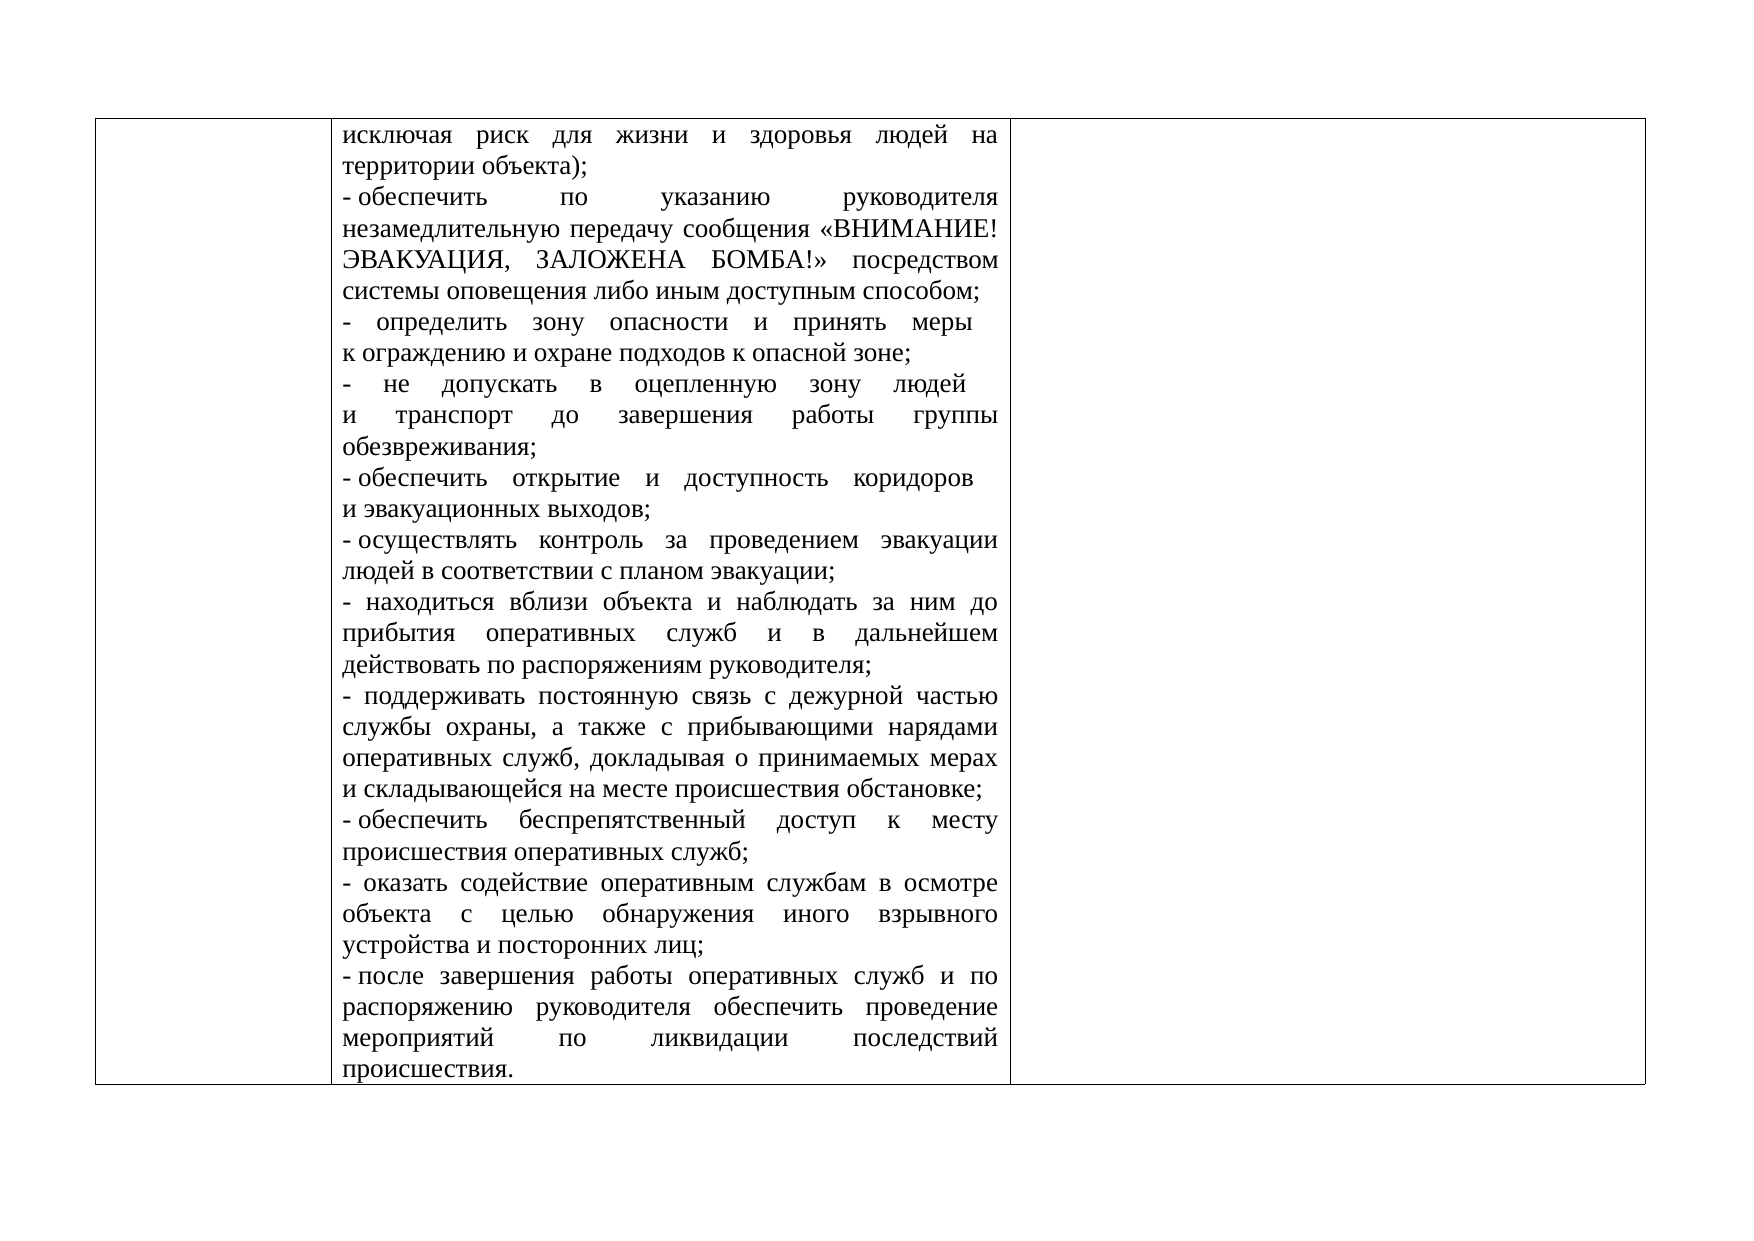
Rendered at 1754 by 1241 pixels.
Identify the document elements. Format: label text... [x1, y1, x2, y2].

table_cell исключая риск для жизни и здоровья людей на территории объекта); - обеспечить по указанию руководителя незамедлительную передачу сообщения «ВНИМАНИЕ! ЭВАКУАЦИЯ, ЗАЛОЖЕНА БОМБА!» посредством системы оповещения либо иным доступным способом; - определить зону опасности и принять меры к ограждению и охране подходов к опасной зоне; - не допускать в оцепленную зону людей и транспорт до завершения работы группы обезвреживания; - обеспечить открытие и доступность коридоров и эвакуационных выходов; - осуществлять контроль за проведением эвакуации людей в соответствии с планом эвакуации; - находиться вблизи объекта и наблюдать за ним до прибытия оперативных служб и в дальнейшем действовать по распоряжениям руководителя; - поддерживать постоянную связь с дежурной частью службы охраны, а также с прибывающими нарядами оперативных служб, докладывая о принимаемых мерах и складывающейся на месте происшествия обстановке; - обеспечить беспрепятственный доступ к месту происшествия оперативных служб; - оказать содействие оперативным службам в осмотре объекта с целью обнаружения иного взрывного устройства и посторонних лиц; - после завершения работы оперативных служб и по распоряжению руководителя обеспечить проведение мероприятий по ликвидации последствий происшествия. [332, 119, 1010, 1084]
table_cell [1011, 119, 1645, 1084]
table_cell [96, 119, 331, 1084]
